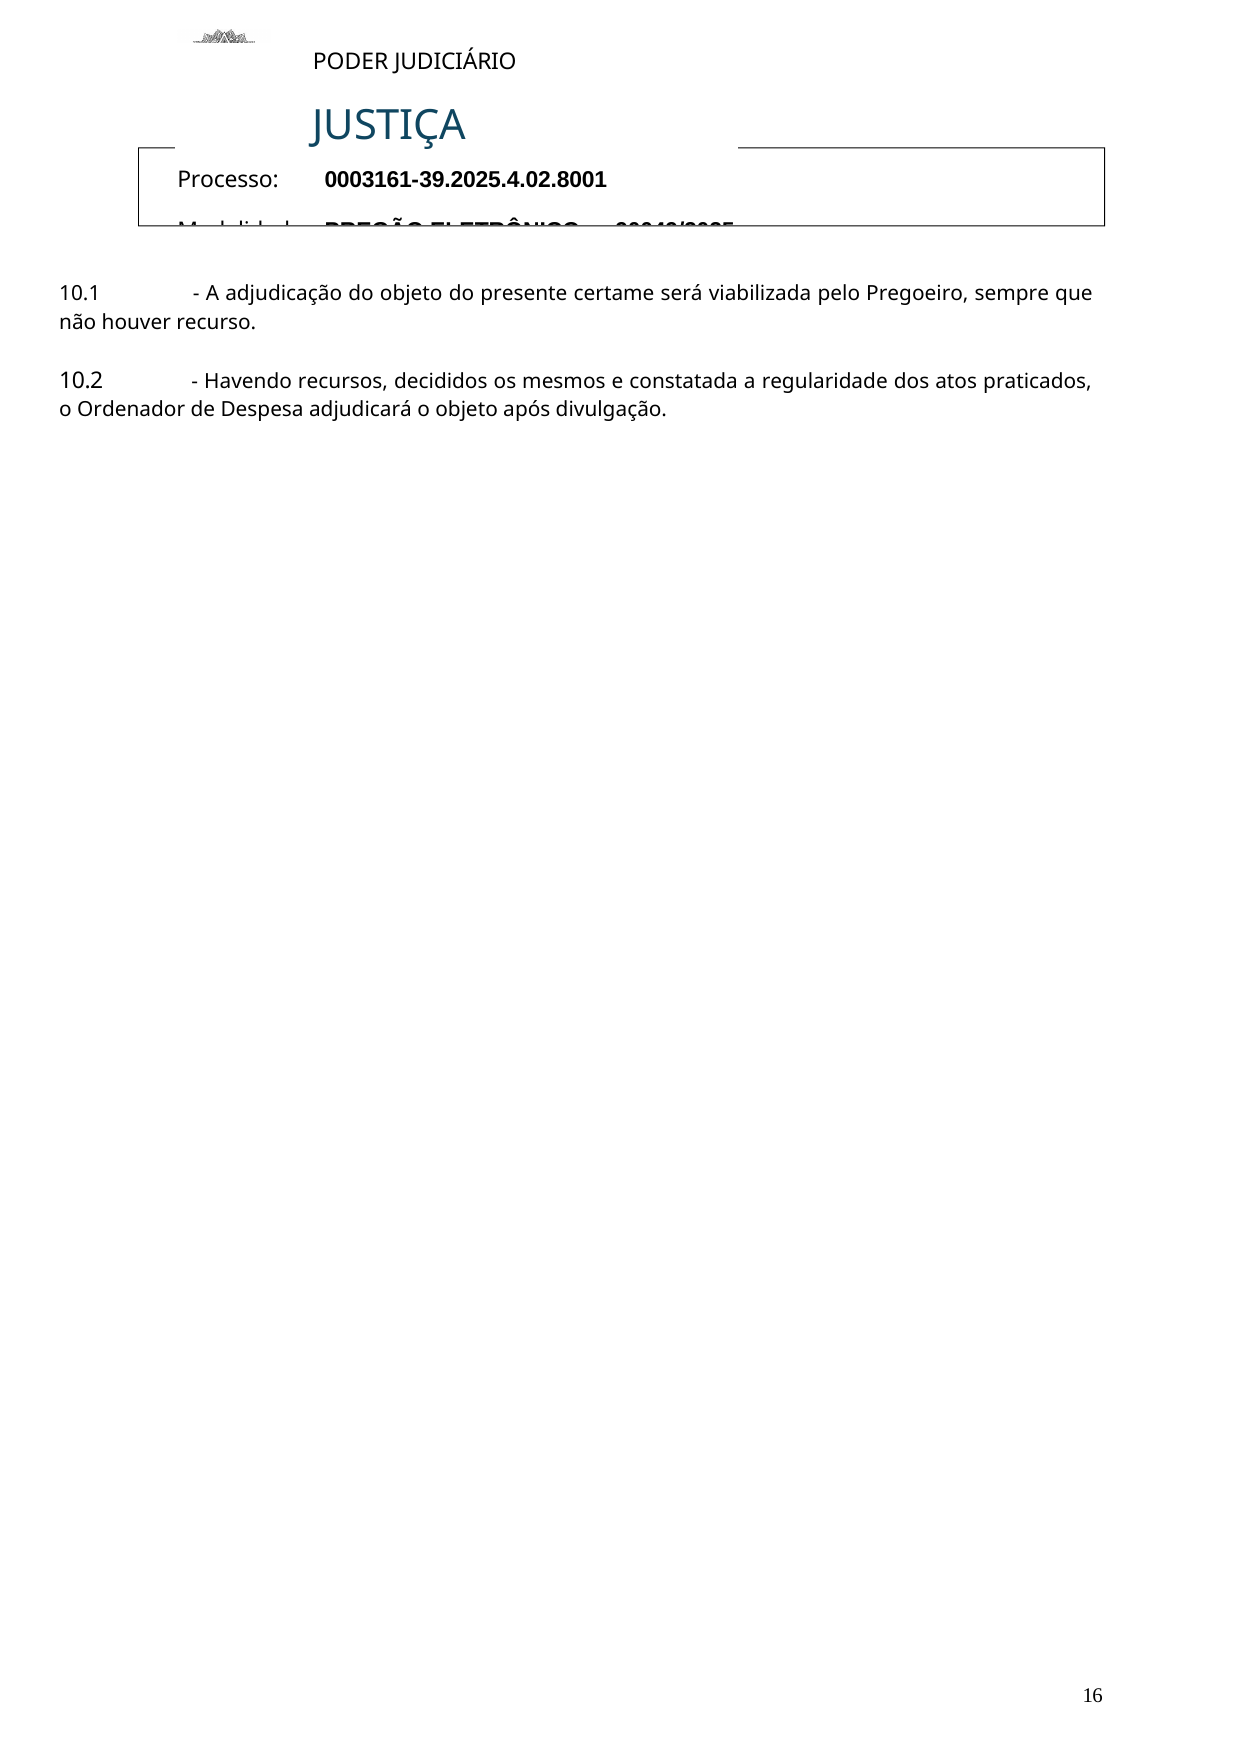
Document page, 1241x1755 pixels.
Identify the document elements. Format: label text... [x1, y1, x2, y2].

list - Havendo recursos, decididos os mesmos e constatada a regularidade dos atos praticados, o Ordenador de Despesa adjudicará o objeto após divulgação. [59, 364, 1093, 422]
list - A adjudicação do objeto do presente certame será viabilizada pelo Pregoeiro, sempre que não houver recurso. [59, 278, 1094, 335]
